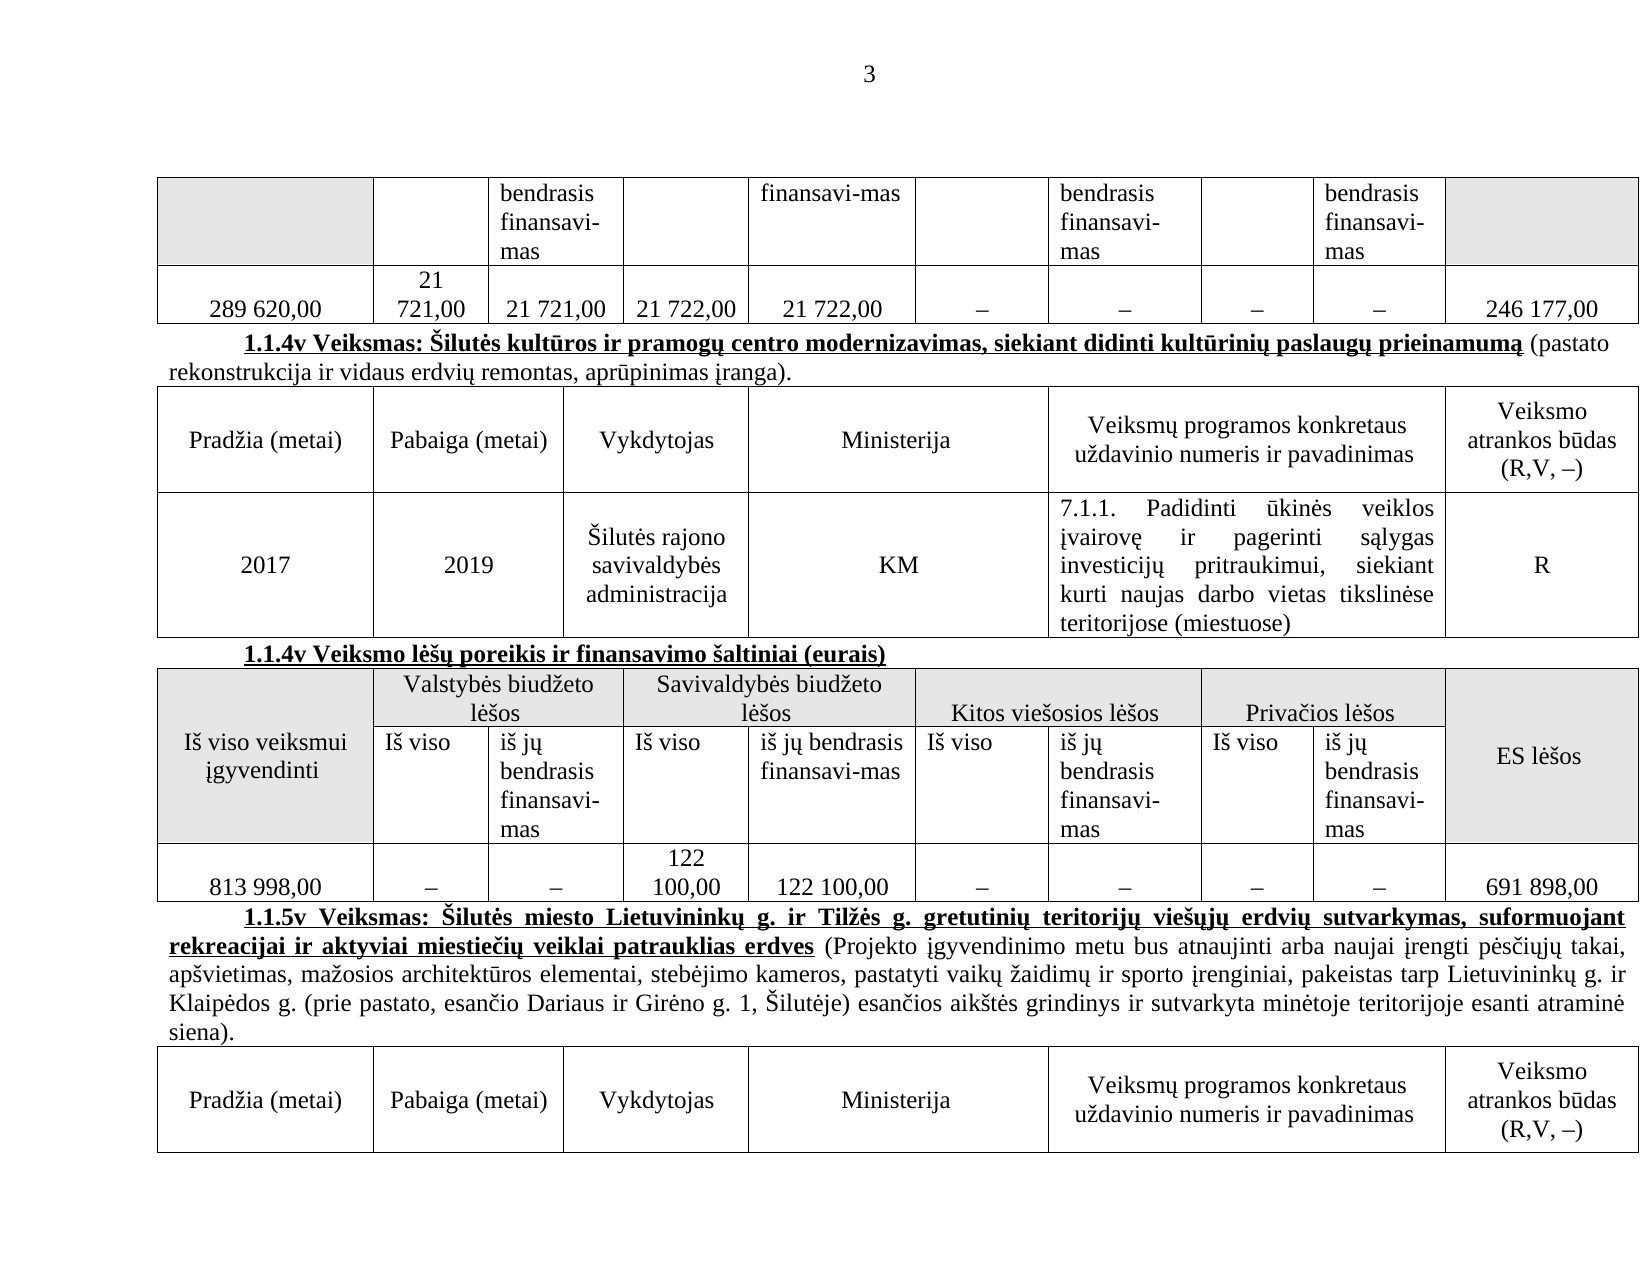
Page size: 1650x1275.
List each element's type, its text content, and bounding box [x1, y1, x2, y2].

table_cell – [916, 844, 1048, 901]
table_cell 21 722,00 [624, 266, 748, 323]
table_cell 691 898,00 [1446, 844, 1638, 901]
table_cell [1446, 178, 1638, 264]
table_cell 1.1.5v Veiksmas: Šilutės miesto Lietuvininkų g. ir Tilžės g. gretutinių teritorijų viešųjų erdvių sutvarkymas, suformuojant rekreacijai ir aktyviai miestiečių veiklai patrauklias erdves (Projekto įgyvendinimo metu bus atnaujinti arba naujai įrengti pėsčiųjų takai, apšvietimas, mažosios architektūros elementai, stebėjimo kameros, pastatyti vaikų žaidimų ir sporto įrenginiai, pakeistas tarp Lietuvininkų g. ir Klaipėdos g. (prie pastato, esančio Dariaus ir Girėno g. 1, Šilutėje) esančios aikštės grindinys ir sutvarkyta minėtoje teritorijoje esanti atraminė siena). [158, 902, 1638, 1046]
table_cell [624, 178, 748, 264]
table_cell Pabaiga (metai) [374, 1047, 563, 1152]
table_cell 7.1.1. Padidinti ūkinės veiklos įvairovę ir pagerinti sąlygas investicijų pritraukimui, siekiant kurti naujas darbo vietas tikslinėse teritorijose (miestuose) [1049, 493, 1445, 637]
table_cell Kitos viešosios lėšos [916, 669, 1201, 726]
table_cell [374, 178, 488, 264]
table_cell iš jų bendrasis finansavi-mas [489, 727, 623, 842]
table_cell 1.1.4v Veiksmas: Šilutės kultūros ir pramogų centro modernizavimas, siekiant didinti kultūrinių paslaugų prieinamumą (pastato rekonstrukcija ir vidaus erdvių remontas, aprūpinimas įranga). [158, 324, 1638, 386]
table_cell Savivaldybės biudžeto lėšos [624, 669, 915, 726]
table_cell – [1049, 844, 1201, 901]
table_cell iš jų bendrasis finansavi-mas [749, 727, 915, 842]
table_cell Veiksmo atrankos būdas (R,V, –) [1446, 387, 1638, 492]
table_cell Iš viso [916, 727, 1048, 842]
table_cell – [1049, 266, 1201, 323]
table_cell Iš viso [1202, 727, 1313, 842]
table_cell Ministerija [749, 1047, 1048, 1152]
table_cell Pabaiga (metai) [374, 387, 563, 492]
table_cell 2017 [158, 493, 373, 637]
table_cell Iš viso [624, 727, 748, 842]
table_cell Veiksmų programos konkretaus uždavinio numeris ir pavadinimas [1049, 1047, 1445, 1152]
table_cell iš jų bendrasis finansavi-mas [1049, 727, 1201, 842]
table_cell – [1202, 266, 1313, 323]
table_cell Veiksmo atrankos būdas (R,V, –) [1446, 1047, 1638, 1152]
table_cell 21 721,00 [374, 266, 488, 323]
table_cell – [1314, 266, 1445, 323]
table_cell KM [749, 493, 1048, 637]
table_cell bendrasis finansavi-mas [1049, 178, 1201, 264]
table_cell 1.1.4v Veiksmo lėšų poreikis ir finansavimo šaltiniai (eurais) [158, 638, 1638, 668]
table_cell Iš viso [374, 727, 488, 842]
table_cell iš jų bendrasis finansavi-mas [1314, 727, 1445, 842]
table_cell Privačios lėšos [1202, 669, 1445, 726]
table_cell 246 177,00 [1446, 266, 1638, 323]
table_cell bendrasis finansavi-mas [1314, 178, 1445, 264]
table_cell 122 100,00 [749, 844, 915, 901]
table_cell Iš viso veiksmui įgyvendinti [158, 669, 373, 842]
table_cell 2019 [374, 493, 563, 637]
table_cell bendrasis finansavi-mas [489, 178, 623, 264]
table_cell Vykdytojas [564, 1047, 748, 1152]
table_cell – [1202, 844, 1313, 901]
table_cell Valstybės biudžeto lėšos [374, 669, 623, 726]
table_cell Pradžia (metai) [158, 387, 373, 492]
table_cell 289 620,00 [158, 266, 373, 323]
table_cell 122 100,00 [624, 844, 748, 901]
table_cell Vykdytojas [564, 387, 748, 492]
table_cell [916, 178, 1048, 264]
table_cell – [374, 844, 488, 901]
table_cell – [489, 844, 623, 901]
table_cell ES lėšos [1446, 669, 1638, 842]
table_cell Veiksmų programos konkretaus uždavinio numeris ir pavadinimas [1049, 387, 1445, 492]
table_cell R [1446, 493, 1638, 637]
table_cell Pradžia (metai) [158, 1047, 373, 1152]
table_cell finansavi-mas [749, 178, 915, 264]
table_cell [1202, 178, 1313, 264]
table_cell – [1314, 844, 1445, 901]
table_cell – [916, 266, 1048, 323]
table_cell 21 722,00 [749, 266, 915, 323]
table_cell 21 721,00 [489, 266, 623, 323]
table_cell Ministerija [749, 387, 1048, 492]
table_cell Šilutės rajono savivaldybės administracija [564, 493, 748, 637]
table_cell [158, 178, 373, 264]
table_cell 813 998,00 [158, 844, 373, 901]
